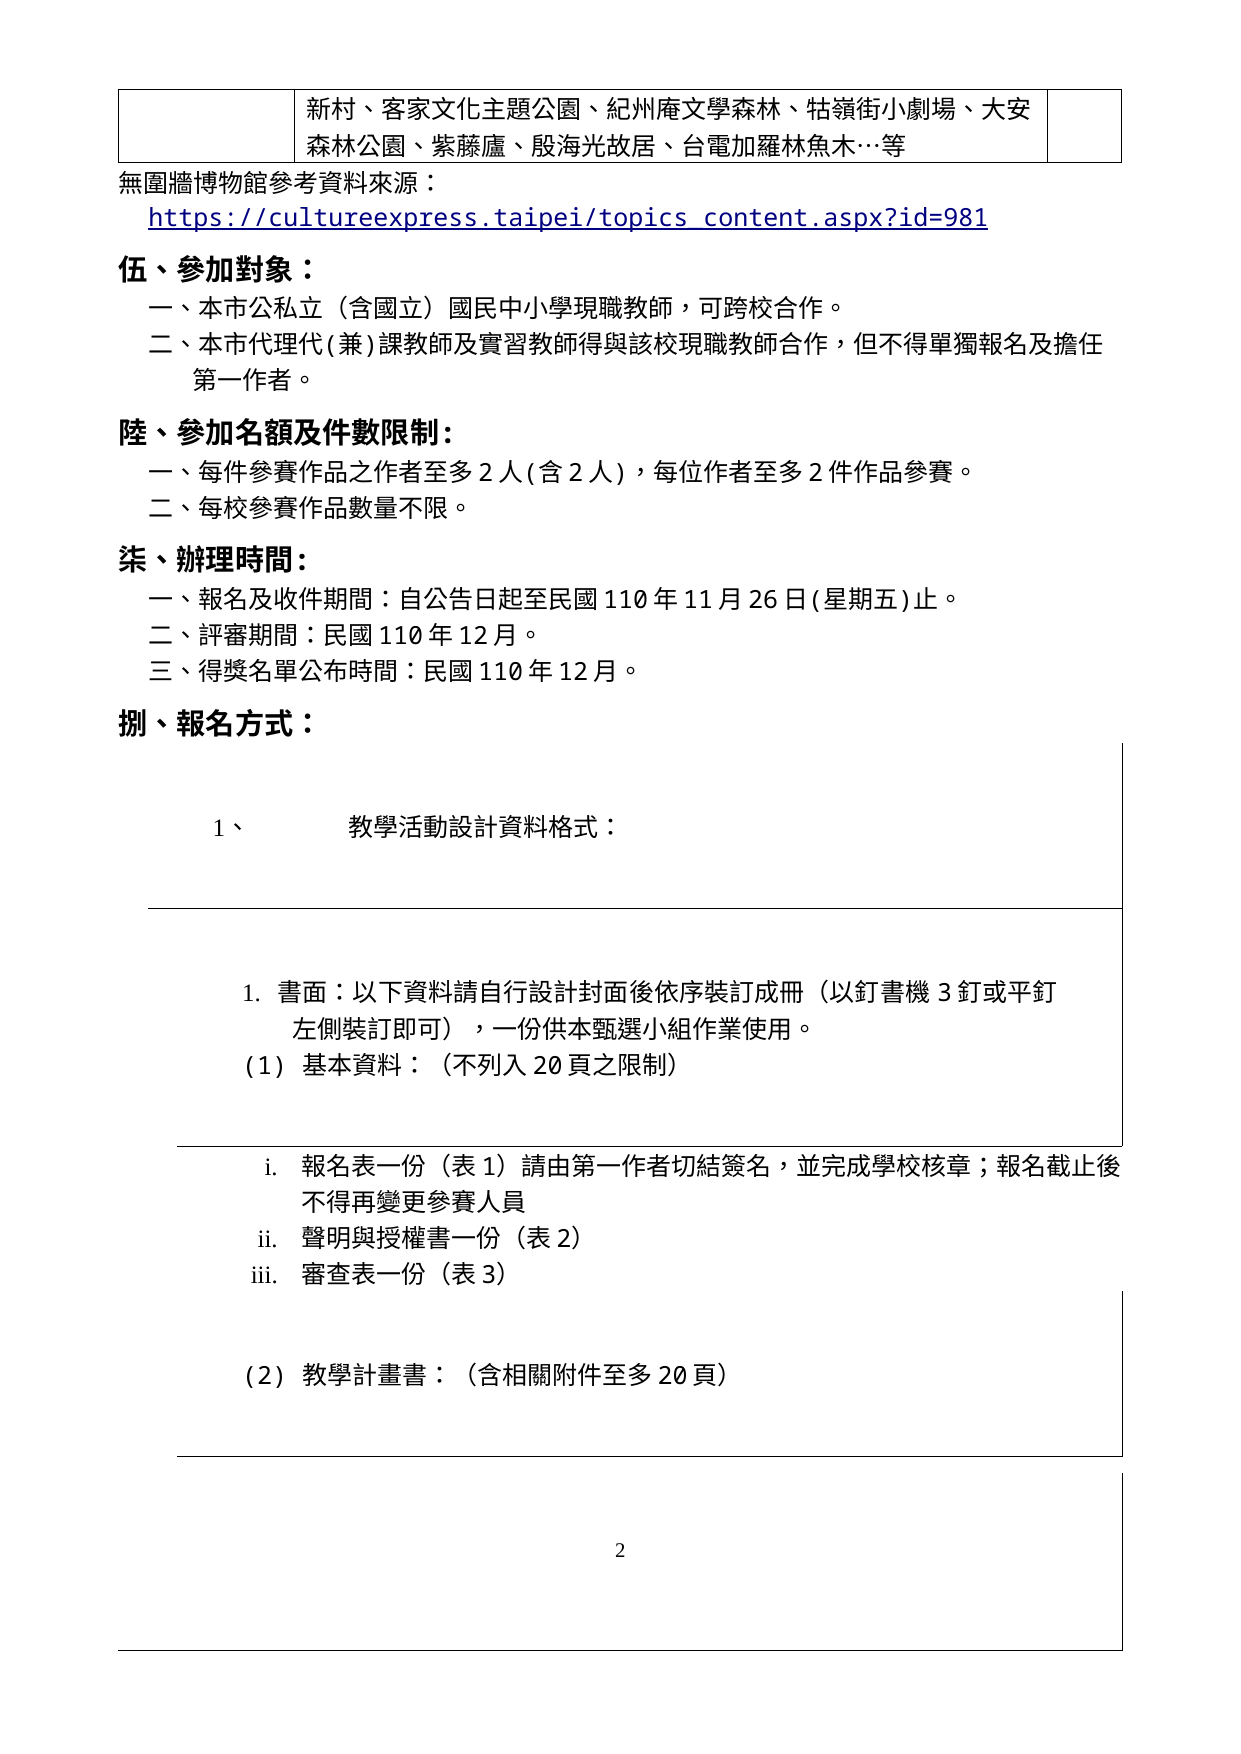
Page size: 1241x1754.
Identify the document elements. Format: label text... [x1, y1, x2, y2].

text 三、得獎名單公布時間：民國110年12月。 [148, 652, 1122, 688]
text 二、評審期間：民國110年12月。 [148, 616, 1122, 652]
list 聲明與授權書一份（表2） [278, 1219, 1122, 1255]
list 書面：以下資料請自行設計封面後依序裝訂成冊（以釘書機3釘或平釘左側裝訂即可），一份供本甄選小組作業使用。 [177, 908, 1122, 1045]
text 二、本市代理代(兼)課教師及實習教師得與該校現職教師合作，但不得單獨報名及擔任第一作者。 [148, 324, 1122, 397]
list 審查表一份（表3） [278, 1255, 1122, 1291]
table_cell [119, 90, 294, 162]
list 報名表一份（表1）請由第一作者切結簽名，並完成學校核章；報名截止後不得再變更參賽人員 [278, 1146, 1122, 1219]
text 無圍牆博物館參考資料來源： [118, 163, 1122, 199]
list 教學活動設計資料格式： [148, 743, 1122, 908]
list 基本資料：（不列入20頁之限制） [177, 1045, 1122, 1146]
text 捌、報名方式： [118, 701, 1122, 743]
text 陸、參加名額及件數限制: [118, 409, 1122, 452]
text https://cultureexpress.taipei/topics_content.aspx?id=981 [118, 199, 1122, 233]
text 一、本市公私立（含國立）國民中小學現職教師，可跨校合作。 [148, 288, 1122, 324]
text 柒、辦理時間: [118, 537, 1122, 579]
table_cell [1048, 90, 1121, 162]
text 一、報名及收件期間：自公告日起至民國110年11月26日(星期五)止。 [148, 579, 1122, 616]
table_cell 新村、客家文化主題公園、紀州庵文學森林、牯嶺街小劇場、大安森林公園、紫藤廬、殷海光故居、台電加羅林魚木…等 [295, 90, 1047, 162]
text 一、每件參賽作品之作者至多2人(含2人)，每位作者至多2件作品參賽。 [148, 452, 1122, 488]
text 二、每校參賽作品數量不限。 [148, 488, 1122, 524]
list 教學計畫書：（含相關附件至多20頁） [177, 1291, 1122, 1456]
text 伍、參加對象： [118, 246, 1122, 288]
